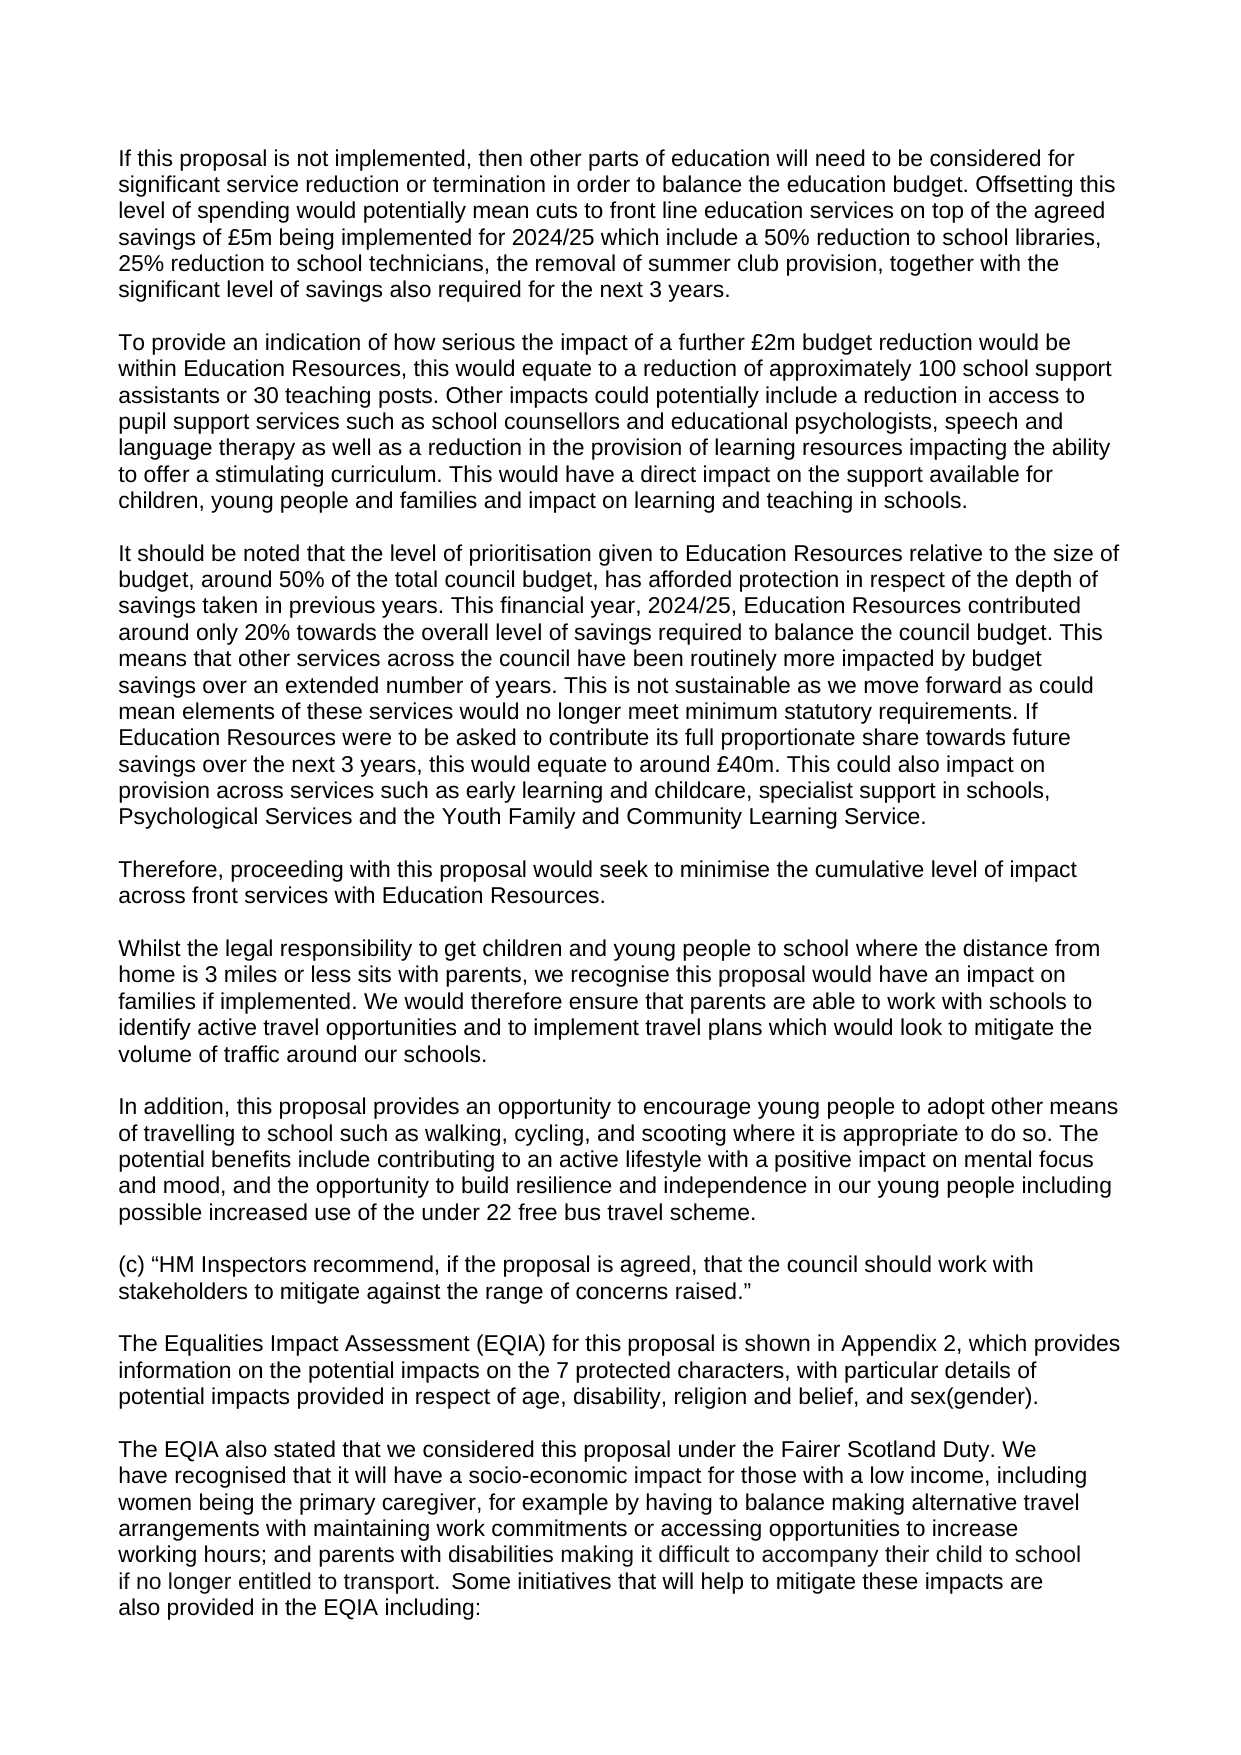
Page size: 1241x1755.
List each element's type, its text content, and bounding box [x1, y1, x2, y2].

text To provide an indication of how serious the impact of a further £2m budget reduction would be within Education Resources, this would equate to a reduction of approximately 100 school support assistants or 30 teaching posts. Other impacts could potentially include a reduction in access to pupil support services such as school counsellors and educational psychologists, speech and language therapy as well as a reduction in the provision of learning resources impacting the ability to offer a stimulating curriculum. This would have a direct impact on the support available for children, young people and families and impact on learning and teaching in schools. [118, 329, 1122, 513]
text (c) “HM Inspectors recommend, if the proposal is agreed, that the council should work with stakeholders to mitigate against the range of concerns raised.” [118, 1251, 1122, 1304]
text The EQIA also stated that we considered this proposal under the Fairer Scotland Duty. We have recognised that it will have a socio-economic impact for those with a low income, including women being the primary caregiver, for example by having to balance making alternative travel arrangements with maintaining work commitments or accessing opportunities to increase working hours; and parents with disabilities making it difficult to accompany their child to school if no longer entitled to transport. Some initiatives that will help to mitigate these impacts are also provided in the EQIA including: [118, 1436, 1088, 1620]
text In addition, this proposal provides an opportunity to encourage young people to adopt other means of travelling to school such as walking, cycling, and scooting where it is appropriate to do so. The potential benefits include contributing to an active lifestyle with a positive impact on mental focus and mood, and the opportunity to build resilience and independence in our young people including possible increased use of the under 22 free bus travel scheme. [118, 1093, 1122, 1225]
text Whilst the legal responsibility to get children and young people to school where the distance from home is 3 miles or less sits with parents, we recognise this proposal would have an impact on families if implemented. We would therefore ensure that parents are able to work with schools to identify active travel opportunities and to implement travel plans which would look to mitigate the volume of traffic around our schools. [118, 935, 1122, 1067]
text It should be noted that the level of prioritisation given to Education Resources relative to the size of budget, around 50% of the total council budget, has afforded protection in respect of the depth of savings taken in previous years. This financial year, 2024/25, Education Resources contributed around only 20% towards the overall level of savings required to balance the council budget. This means that other services across the council have been routinely more impacted by budget savings over an extended number of years. This is not sustainable as we move forward as could mean elements of these services would no longer meet minimum statutory requirements. If Education Resources were to be asked to contribute its full proportionate share towards future savings over the next 3 years, this would equate to around £40m. This could also impact on provision across services such as early learning and childcare, specialist support in schools, Psychological Services and the Youth Family and Community Learning Service. [118, 540, 1122, 830]
text Therefore, proceeding with this proposal would seek to minimise the cumulative level of impact across front services with Education Resources. [118, 856, 1122, 909]
text The Equalities Impact Assessment (EQIA) for this proposal is shown in Appendix 2, which provides information on the potential impacts on the 7 protected characters, with particular details of potential impacts provided in respect of age, disability, religion and belief, and sex(gender). [118, 1330, 1122, 1409]
text If this proposal is not implemented, then other parts of education will need to be considered for significant service reduction or termination in order to balance the education budget. Offsetting this level of spending would potentially mean cuts to front line education services on top of the agreed savings of £5m being implemented for 2024/25 which include a 50% reduction to school libraries, 25% reduction to school technicians, the removal of summer club provision, together with the significant level of savings also required for the next 3 years. [118, 144, 1122, 303]
